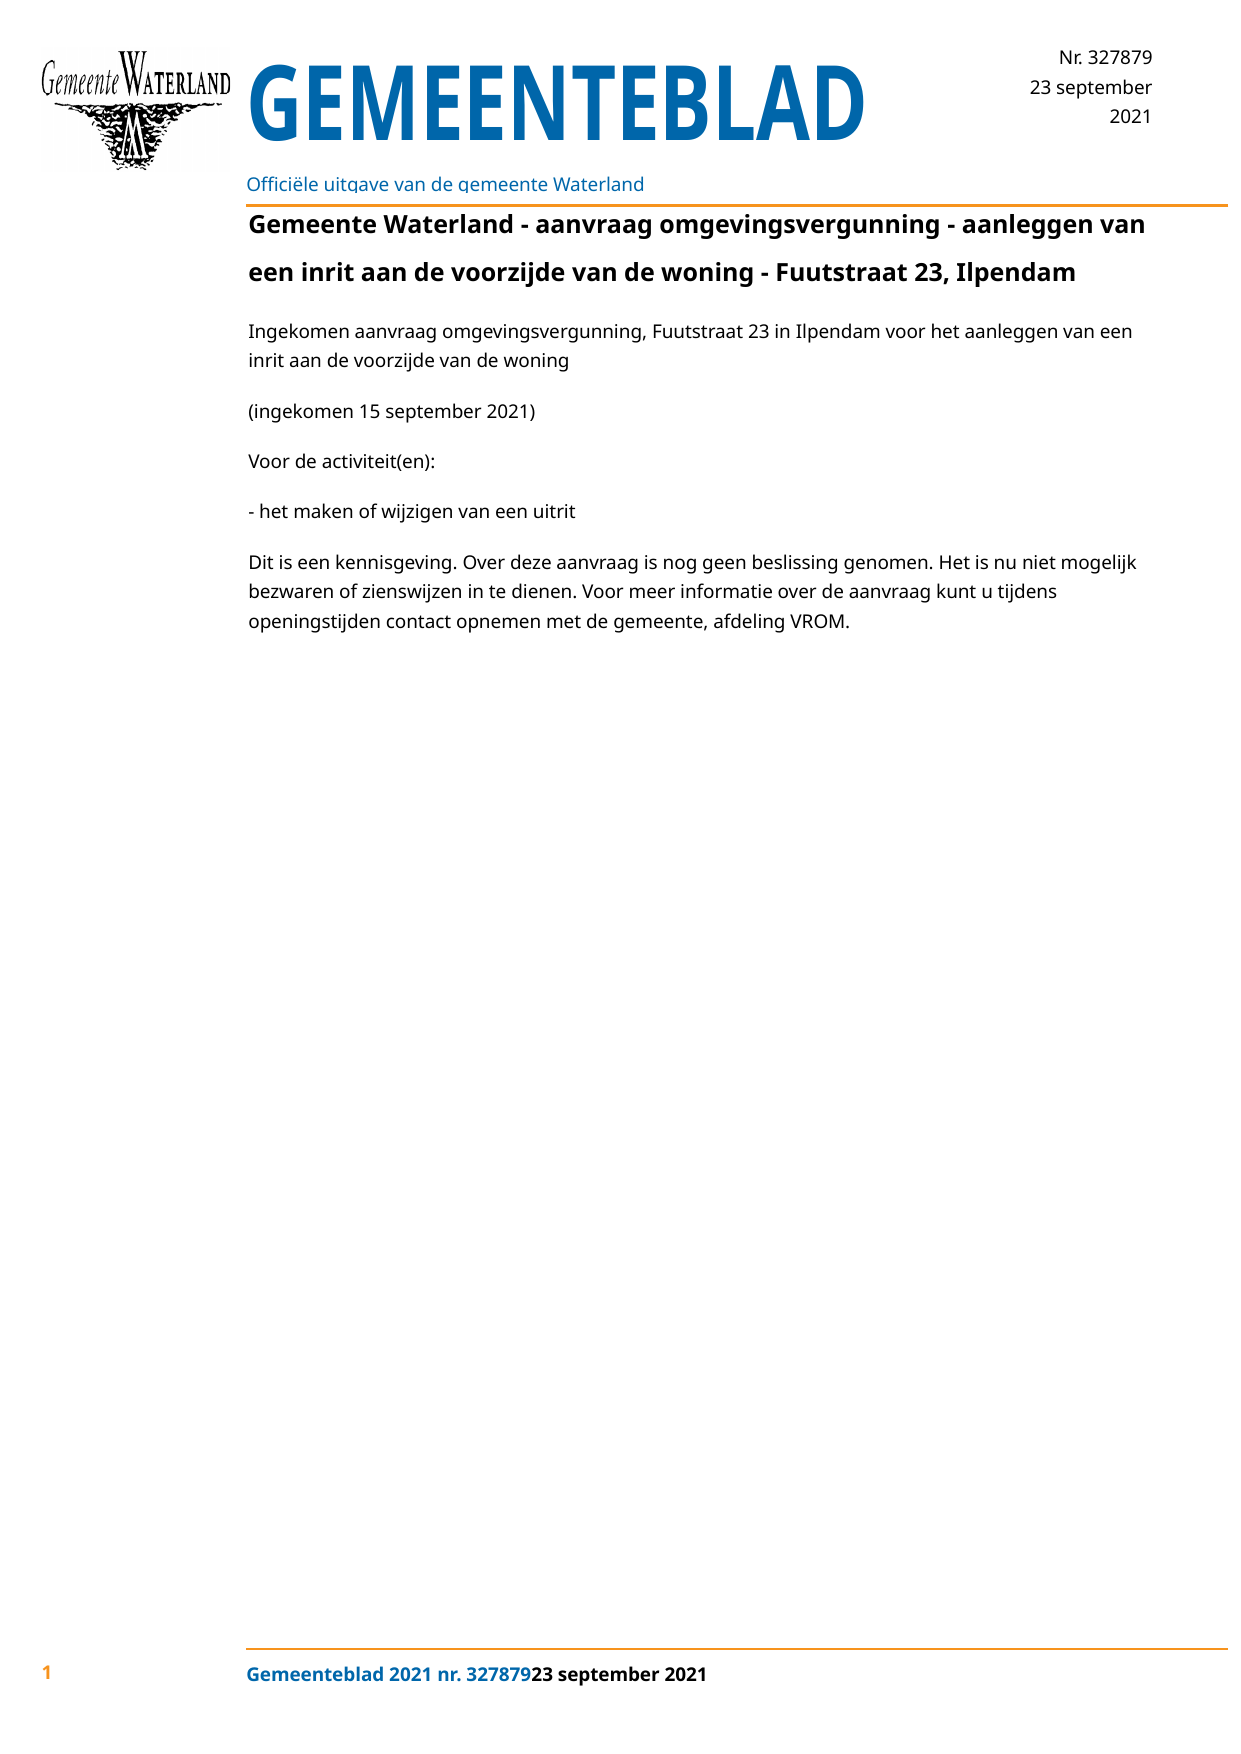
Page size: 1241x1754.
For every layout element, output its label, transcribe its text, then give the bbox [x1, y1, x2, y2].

text - het maken of wijzigen van een uitrit [248, 499, 1152, 524]
text Voor de activiteit(en): [248, 448, 1152, 474]
text Gemeente Waterland - aanvraag omgevingsvergunning - aanleggen van een inrit aan de voorzijde van de woning - Fuutstraat 23, Ilpendam [248, 207, 1152, 288]
text (ingekomen 15 september 2021) [248, 398, 1152, 424]
text Ingekomen aanvraag omgevingsvergunning, Fuutstraat 23 in Ilpendam voor het aanleggen van een inrit aan de voorzijde van de woning [248, 318, 1152, 373]
picture [41, 47, 231, 172]
text Dit is een kennisgeving. Over deze aanvraag is nog geen beslissing genomen. Het is nu niet mogelijk bezwaren of zienswijzen in te dienen. Voor meer informatie over de aanvraag kunt u tijdens openingstijden contact opnemen met de gemeente, afdeling VROM. [248, 549, 1152, 634]
